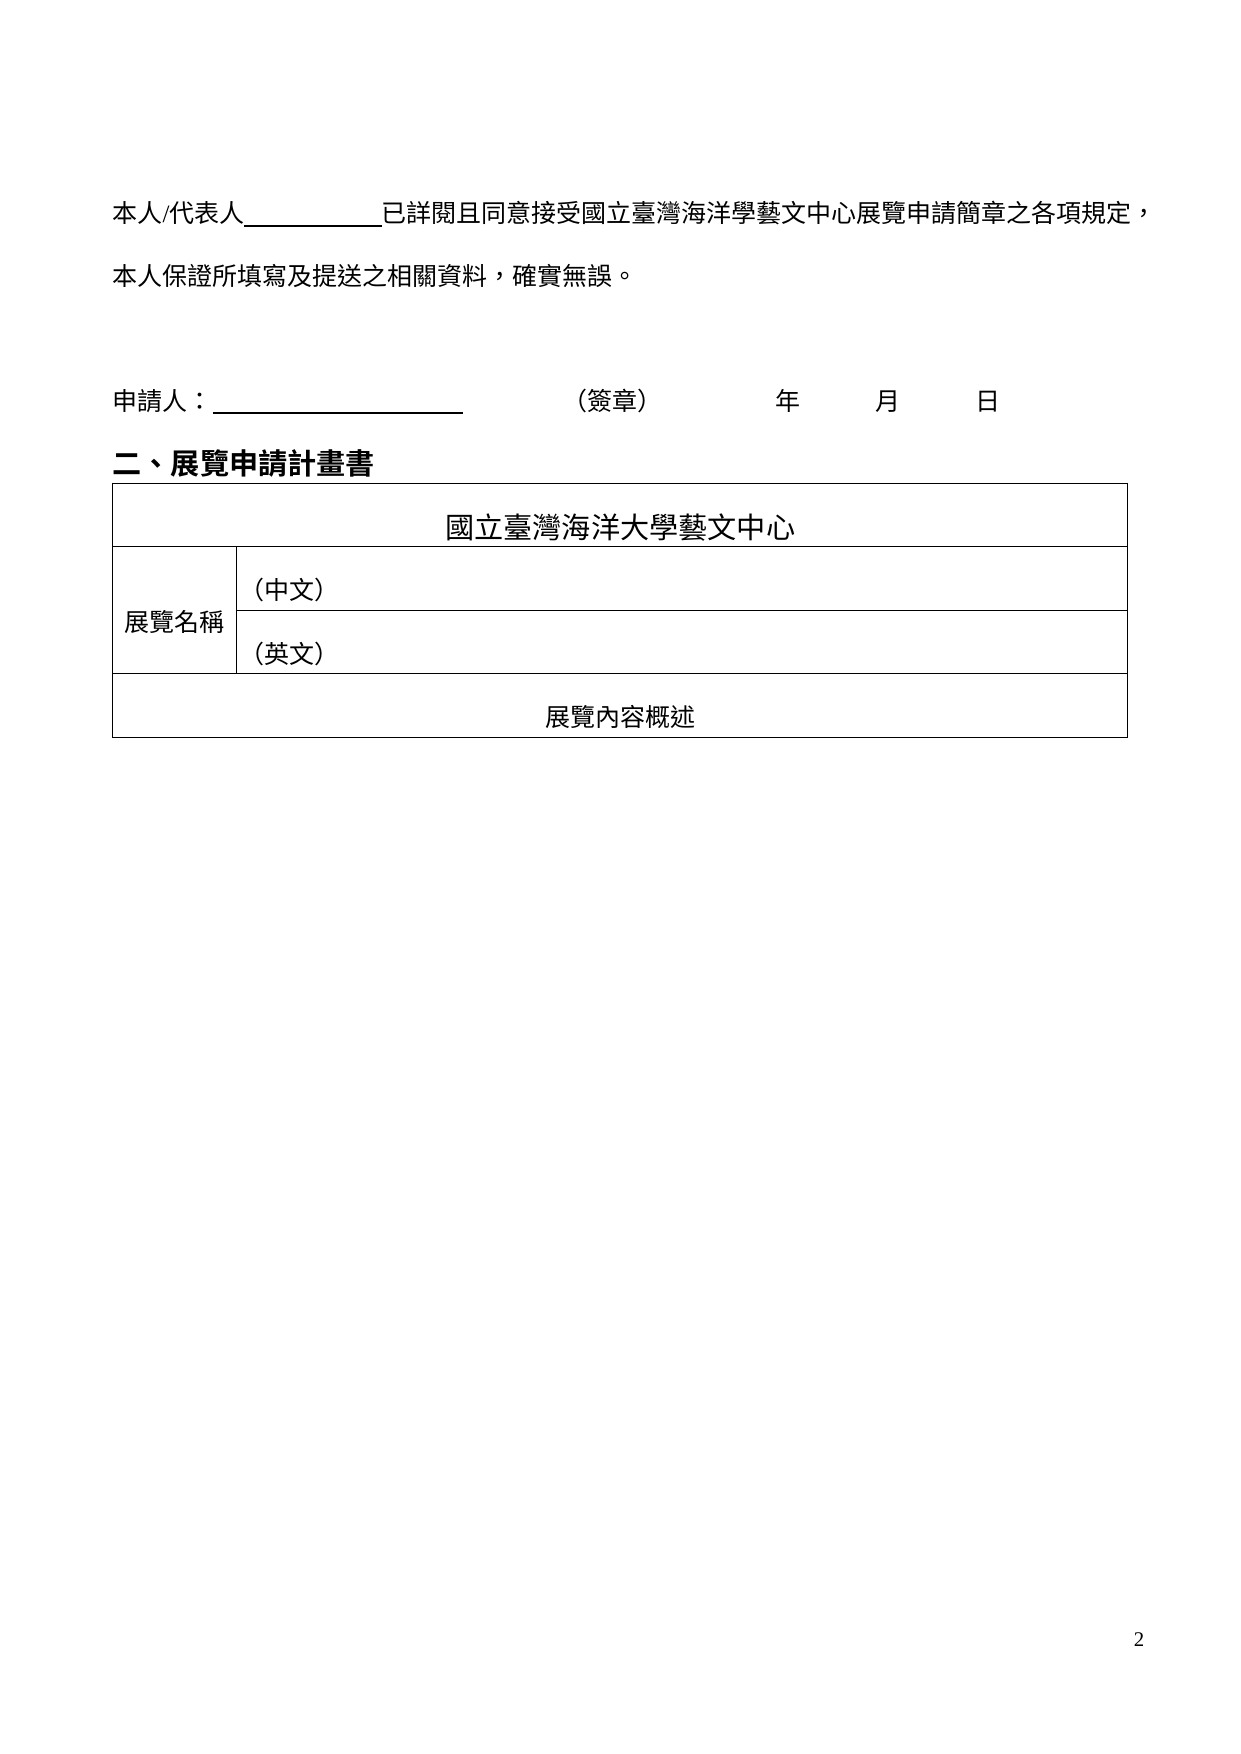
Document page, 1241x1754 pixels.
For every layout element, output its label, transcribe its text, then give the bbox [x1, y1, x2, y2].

text 二、展覽申請計畫書 [112, 420, 1144, 483]
text 申請人： （簽章） 年 月 日 [112, 358, 1144, 420]
table_header 國立臺灣海洋大學藝文中心 [113, 484, 1127, 546]
table_cell 展覽名稱 [113, 547, 236, 673]
table_cell （英文） [237, 611, 1127, 673]
table_cell （中文） [237, 547, 1127, 610]
text 本人/代表人 已詳閱且同意接受國立臺灣海洋學藝文中心展覽申請簡章之各項規定，本人保證所填寫及提送之相關資料，確實無誤。 [112, 170, 1144, 295]
table_cell 展覽內容概述 [113, 674, 1127, 737]
